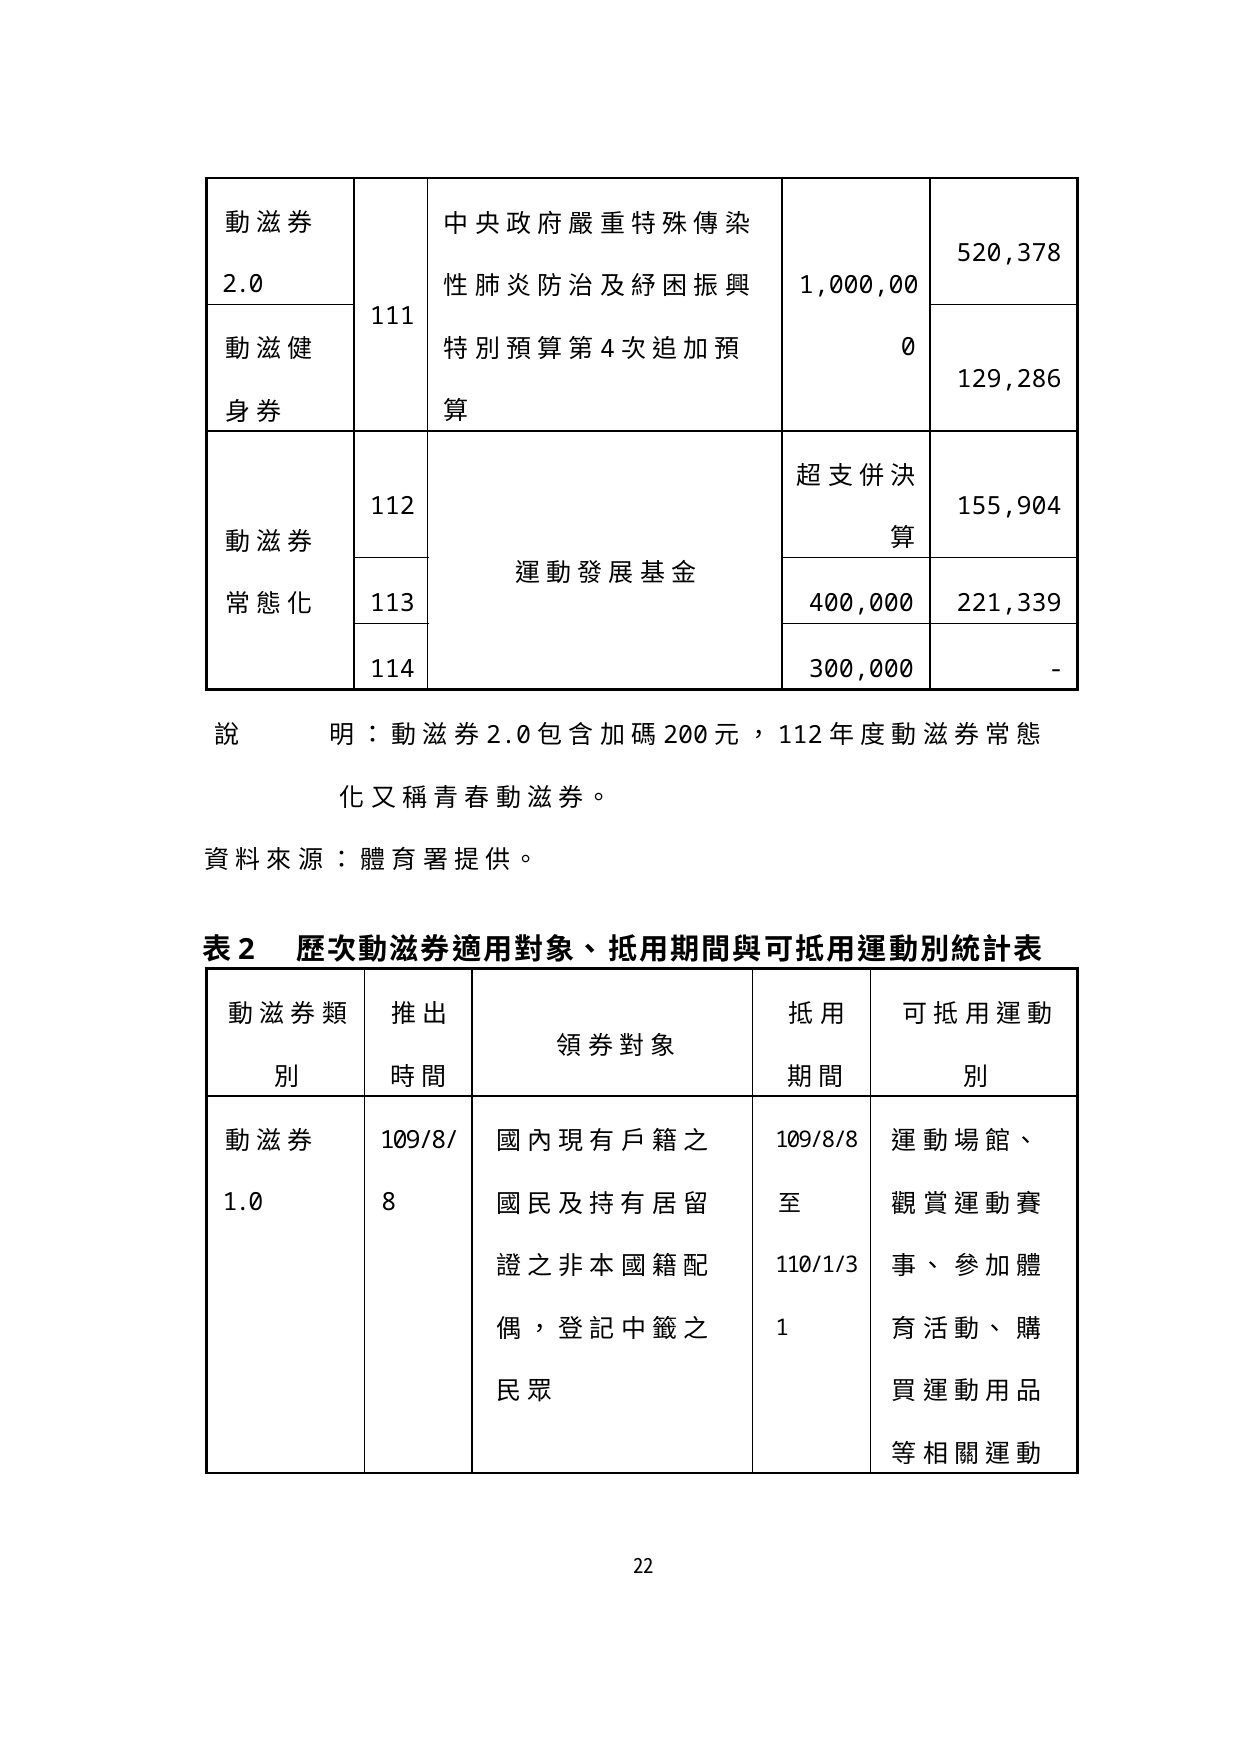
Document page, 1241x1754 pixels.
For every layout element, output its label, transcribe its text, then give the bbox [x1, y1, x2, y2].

table_cell 運動發展基金 [428, 432, 781, 688]
table_header 動滋券類別 [208, 970, 364, 1095]
table_cell 221,339 [931, 558, 1076, 622]
table_cell 動滋券常態化 [208, 432, 353, 688]
text 說 明：動滋券2.0包含加碼200元，112年度動滋券常態化又稱青春動滋券。 [201, 691, 1066, 816]
table_header 抵用期間 [753, 970, 870, 1095]
table_cell 300,000 [783, 624, 929, 688]
table_cell 111 [355, 179, 427, 430]
text 資料來源：體育署提供。 [195, 816, 1066, 879]
table_cell 109/8/8 [365, 1097, 471, 1472]
table_cell 超支併決算 [783, 432, 929, 557]
table_cell 114 [355, 624, 427, 688]
table_cell 155,904 [931, 432, 1076, 557]
table_header 領券對象 [473, 970, 752, 1095]
table_cell 動滋券1.0 [208, 1097, 364, 1472]
table_header 可抵用運動別 [871, 970, 1076, 1095]
table_cell 129,286 [931, 305, 1076, 430]
table_cell 國內現有戶籍之國民及持有居留證之非本國籍配偶，登記中籤之民眾 [473, 1097, 752, 1472]
text 表2 歷次動滋券適用對象、抵用期間與可抵用運動別統計表 [195, 905, 1066, 967]
table_cell 520,378 [931, 179, 1076, 304]
table_cell 動滋健身券 [208, 305, 353, 430]
table_cell 運動場館、觀賞運動賽事、參加體育活動、購買運動用品等相關運動 [871, 1097, 1076, 1472]
table_cell - [931, 624, 1076, 688]
table_cell 1,000,000 [783, 179, 929, 430]
table_header 推出時間 [365, 970, 471, 1095]
table_cell 113 [355, 558, 427, 622]
table_cell 400,000 [783, 558, 929, 622]
table_cell 109/8/8至110/1/31 [753, 1097, 870, 1472]
table_cell 112 [355, 432, 427, 557]
table_cell 中央政府嚴重特殊傳染性肺炎防治及紓困振興特別預算第4次追加預算 [428, 179, 781, 430]
table_cell 動滋券2.0 [208, 179, 353, 304]
